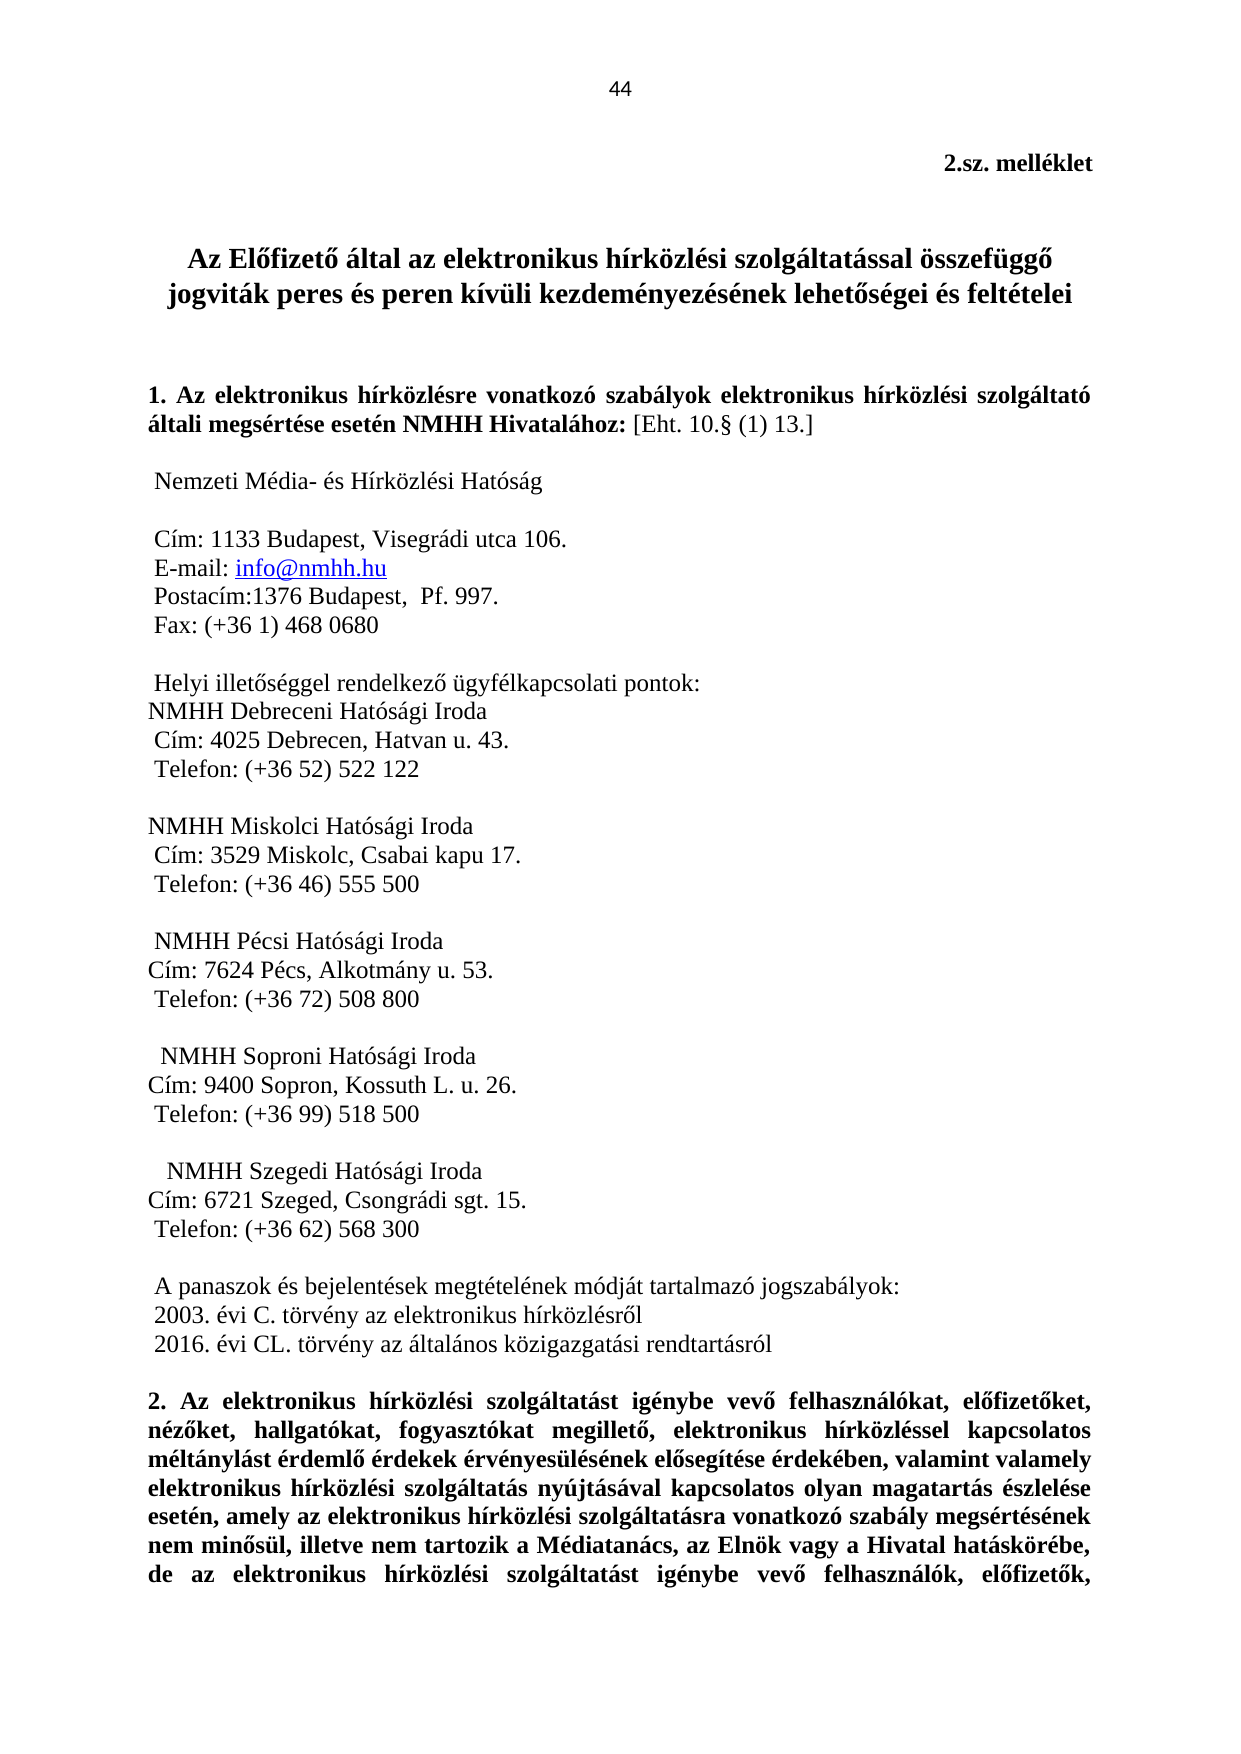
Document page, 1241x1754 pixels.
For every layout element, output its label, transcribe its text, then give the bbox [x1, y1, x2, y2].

text Telefon: (+36 99) 518 500 [148, 1099, 1093, 1128]
text A panaszok és bejelentések megtételének módját tartalmazó jogszabályok: [154, 1271, 1093, 1300]
text Cím: 3529 Miskolc, Csabai kapu 17. [148, 840, 1093, 869]
text 2016. évi CL. törvény az általános közigazgatási rendtartásról [154, 1329, 1093, 1358]
text 2003. évi C. törvény az elektronikus hírközlésről [154, 1300, 1093, 1329]
text Postacím:1376 Budapest, Pf. 997. [153, 581, 1093, 610]
text Cím: 6721 Szeged, Csongrádi sgt. 15. [148, 1185, 1093, 1214]
text NMHH Debreceni Hatósági Iroda [148, 696, 1093, 725]
text 2. Az elektronikus hírközlési szolgáltatást igénybe vevő felhasználókat, előfizetőket, nézőket, hallgatókat, fogyasztókat megillető, elektronikus hírközléssel kapcsolatos méltánylást érdemlő érdekek érvényesülésének elősegítése érdekében, valamint valamely elektronikus hírközlési szolgáltatás nyújtásával kapcsolatos olyan magatartás észlelése esetén, amely az elektronikus hírközlési szolgáltatásra vonatkozó szabály megsértésének nem minősül, illetve nem tartozik a Médiatanács, az Elnök vagy a Hivatal hatáskörébe, de az elektronikus hírközlési szolgáltatást igénybe vevő felhasználók, előfizetők, [148, 1386, 1092, 1588]
text Nemzeti Média- és Hírközlési Hatóság [154, 466, 1093, 524]
text Telefon: (+36 62) 568 300 [148, 1214, 1093, 1243]
text Cím: 1133 Budapest, Visegrádi utca 106. E-mail: info@nmhh.hu [154, 524, 1093, 581]
text Telefon: (+36 46) 555 500 [148, 869, 1093, 898]
text Telefon: (+36 52) 522 122 [148, 754, 1093, 783]
text Cím: 4025 Debrecen, Hatvan u. 43. [148, 725, 1093, 754]
text Telefon: (+36 72) 508 800 [148, 984, 1093, 1013]
text Helyi illetőséggel rendelkező ügyfélkapcsolati pontok: [153, 668, 1093, 696]
text Cím: 7624 Pécs, Alkotmány u. 53. [148, 955, 1093, 984]
text NMHH Pécsi Hatósági Iroda [148, 926, 1093, 955]
text Az Előfizető által az elektronikus hírközlési szolgáltatással összefüggő jogviták peres és peren kívüli kezdeményezésének lehetőségei és feltételei [148, 241, 1093, 310]
list 2.sz. melléklet [148, 148, 1093, 176]
text 1. Az elektronikus hírközlésre vonatkozó szabályok elektronikus hírközlési szolgáltató általi megsértése esetén NMHH Hivatalához: [Eht. 10.§ (1) 13.] [148, 380, 1092, 438]
text NMHH Miskolci Hatósági Iroda [148, 811, 1093, 840]
text NMHH Soproni Hatósági Iroda [148, 1041, 1093, 1070]
text Fax: (+36 1) 468 0680 [153, 610, 1093, 639]
text NMHH Szegedi Hatósági Iroda [148, 1156, 1093, 1185]
text Cím: 9400 Sopron, Kossuth L. u. 26. [148, 1070, 1093, 1099]
